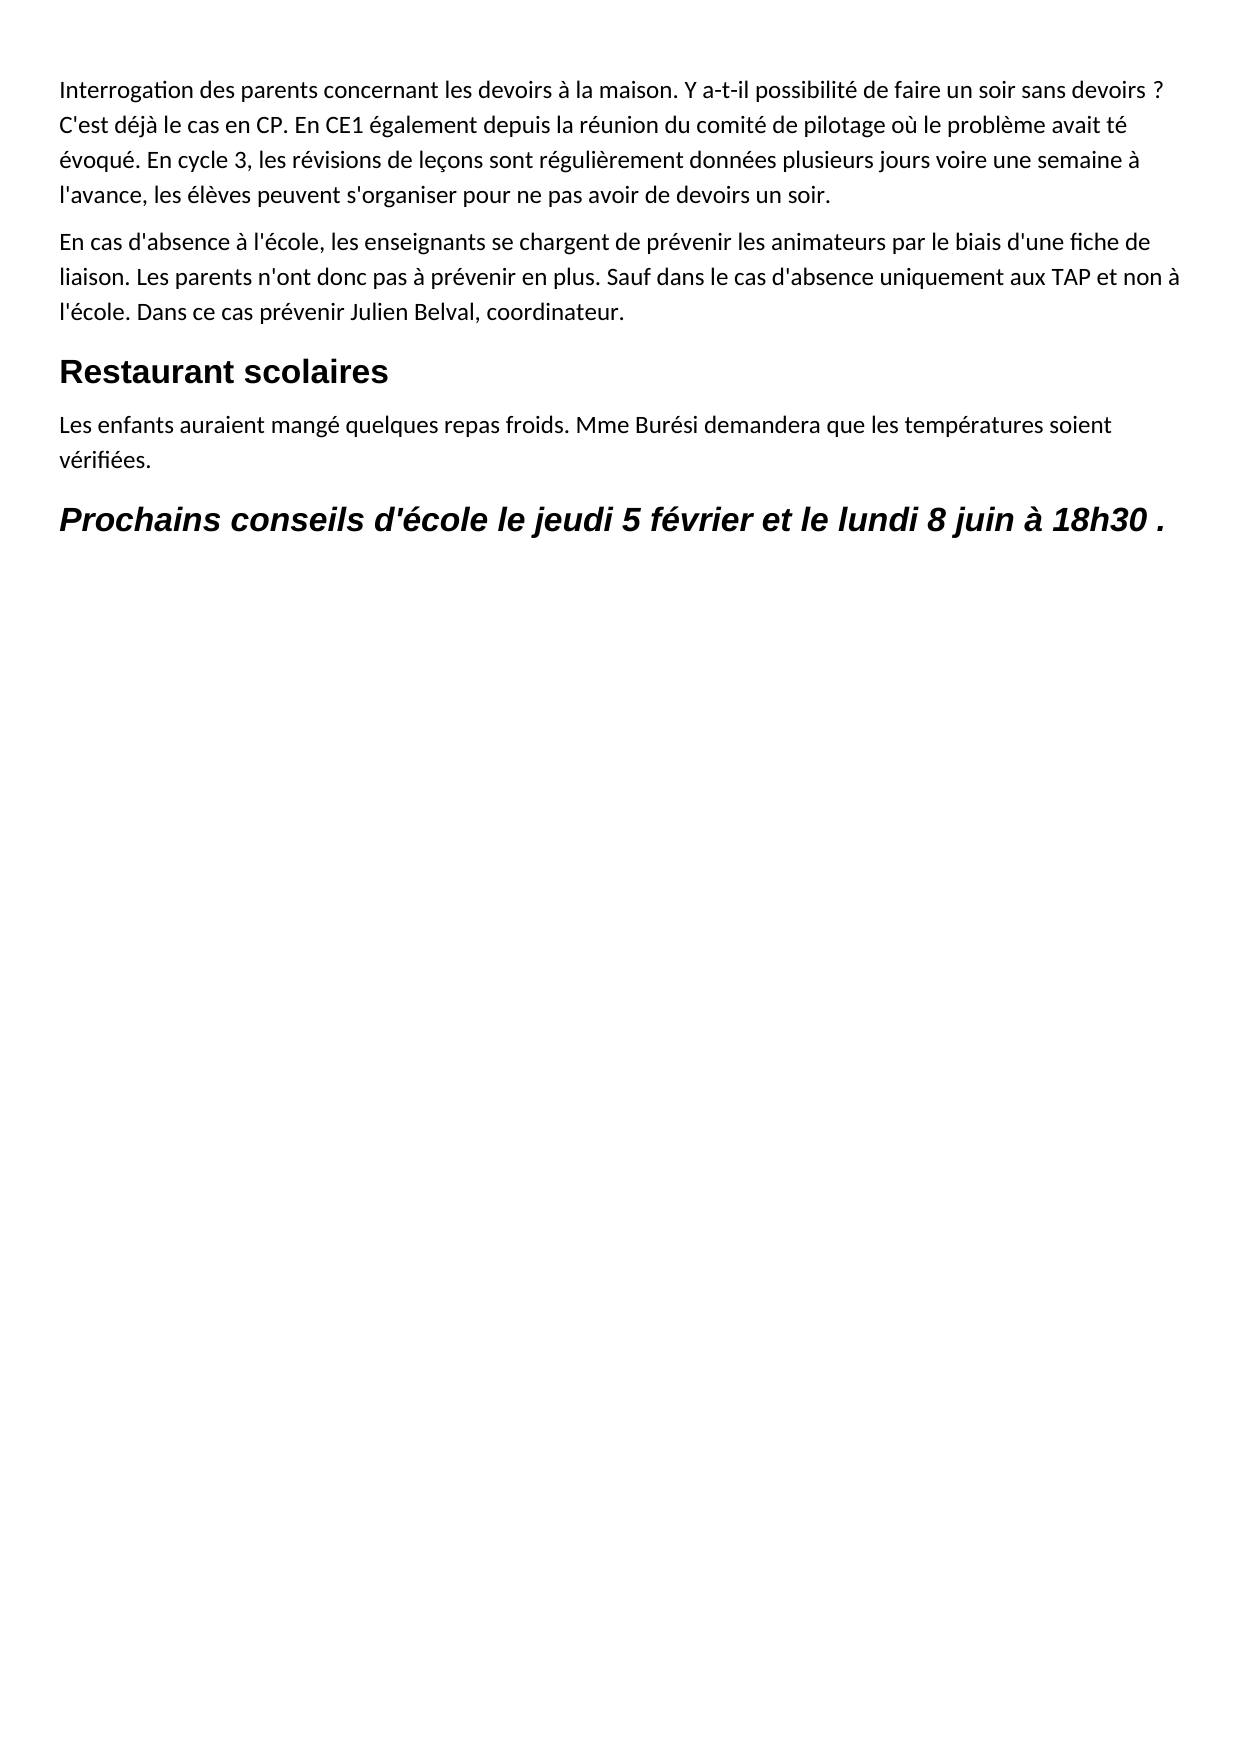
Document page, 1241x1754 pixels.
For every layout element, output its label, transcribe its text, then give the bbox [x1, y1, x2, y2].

text Interrogation des parents concernant les devoirs à la maison. Y a-t-il possibilité de faire un soir sans devoirs ? C'est déjà le cas en CP. En CE1 également depuis la réunion du comité de pilotage où le problème avait té évoqué. En cycle 3, les révisions de leçons sont régulièrement données plusieurs jours voire une semaine à l'avance, les élèves peuvent s'organiser pour ne pas avoir de devoirs un soir. [59, 74, 1181, 209]
text En cas d'absence à l'école, les enseignants se chargent de prévenir les animateurs par le biais d'une fiche de liaison. Les parents n'ont donc pas à prévenir en plus. Sauf dans le cas d'absence uniquement aux TAP et non à l'école. Dans ce cas prévenir Julien Belval, coordinateur. [59, 226, 1181, 327]
subtitle Restaurant scolaires [59, 352, 1181, 391]
text Les enfants auraient mangé quelques repas froids. Mme Burési demandera que les températures soient vérifiées. [59, 409, 1181, 474]
subtitle Prochains conseils d'école le jeudi 5 février et le lundi 8 juin à 18h30 . [59, 500, 1181, 538]
